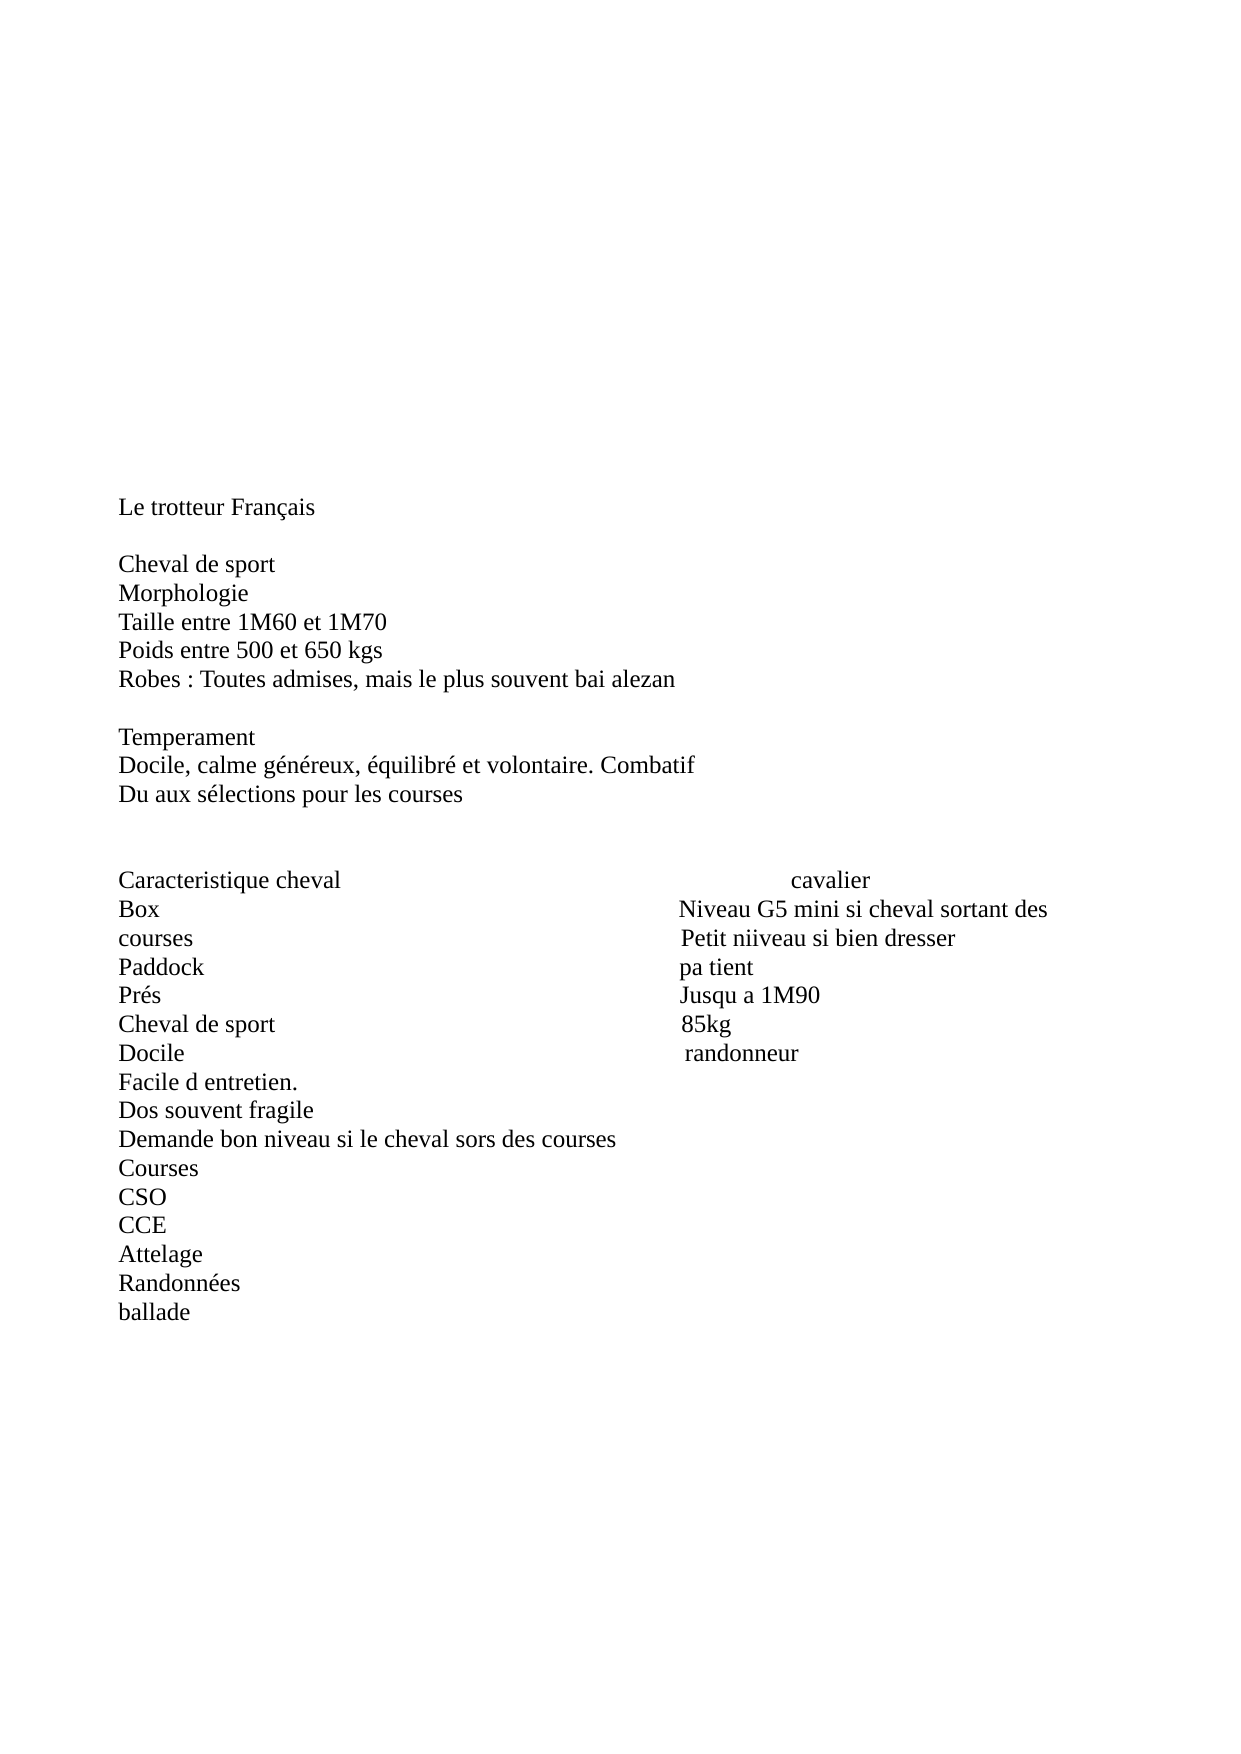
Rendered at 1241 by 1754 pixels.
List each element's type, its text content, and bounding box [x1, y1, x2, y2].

text CSO [118, 1182, 1122, 1211]
text Dos souvent fragile [118, 1096, 1122, 1124]
text Morphologie [118, 578, 1122, 607]
text Courses [118, 1153, 1122, 1182]
text Taille entre 1M60 et 1M70 [118, 607, 1122, 636]
text Demande bon niveau si le cheval sors des courses [118, 1124, 1122, 1153]
text Du aux sélections pour les courses [118, 779, 1122, 808]
text Facile d entretien. [118, 1067, 1122, 1096]
text Attelage [118, 1239, 1122, 1268]
text Temperament [118, 722, 1122, 751]
text Caracteristique cheval cavalier [118, 866, 1122, 894]
text Box Niveau G5 mini si cheval sortant des courses Petit niiveau si bien dresser [118, 894, 1122, 952]
text ballade [118, 1297, 1122, 1326]
text Le trotteur Français [118, 492, 1122, 521]
text Cheval de sport 85kg [118, 1009, 1122, 1038]
text Prés Jusqu a 1M90 [118, 981, 1122, 1009]
text Poids entre 500 et 650 kgs [118, 636, 1122, 664]
text Docile randonneur [118, 1038, 1122, 1067]
text CCE [118, 1211, 1122, 1239]
text Cheval de sport [118, 549, 1122, 578]
text Robes : Toutes admises, mais le plus souvent bai alezan [118, 664, 1122, 693]
text Paddock pa tient [118, 952, 1122, 981]
text Randonnées [118, 1268, 1122, 1297]
text Docile, calme généreux, équilibré et volontaire. Combatif [118, 751, 1122, 779]
